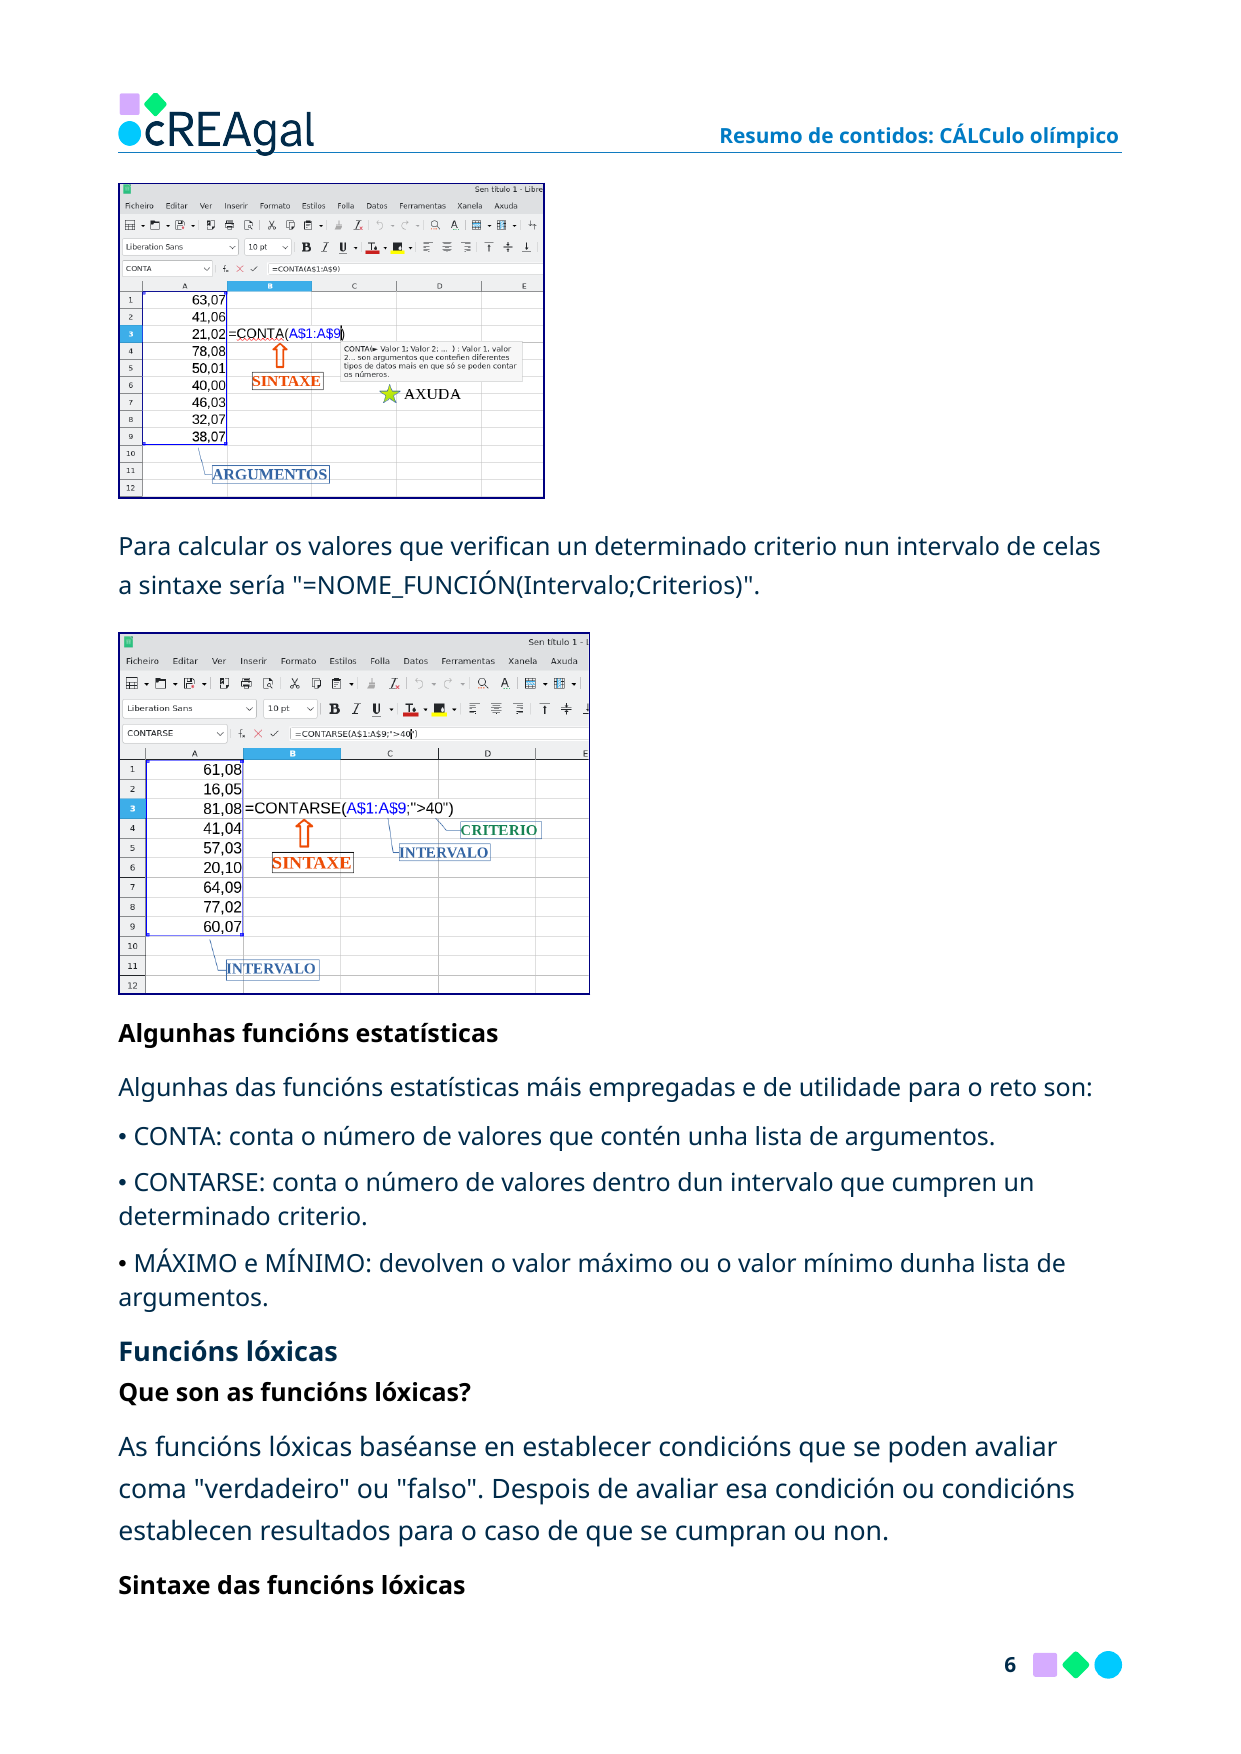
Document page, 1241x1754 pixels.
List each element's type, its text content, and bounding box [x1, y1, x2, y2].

list MÁXIMO e MÍNIMO: devolven o valor máximo ou o valor mínimo dunha lista de argumentos. [118, 1245, 1122, 1313]
text Sintaxe das funcións lóxicas [118, 1568, 1122, 1602]
text Que son as funcións lóxicas? [118, 1374, 1122, 1409]
picture [118, 93, 314, 156]
text Algunhas funcións estatísticas [118, 1016, 1122, 1050]
list CONTA: conta o número de valores que contén unha lista de argumentos. [118, 1118, 1122, 1152]
picture [120, 184, 543, 497]
subtitle Funcións lóxicas [118, 1332, 1122, 1369]
text Para calcular os valores que verifican un determinado criterio nun intervalo de celas a sintaxe sería "=NOME_FUNCIÓN(Intervalo;Criterios)". [118, 529, 1122, 602]
text Algunhas das funcións estatísticas máis empregadas e de utilidade para o reto son: [118, 1069, 1122, 1103]
picture [120, 634, 589, 993]
text As funcións lóxicas baséanse en establecer condicións que se poden avaliar coma "verdadeiro" ou "falso". Despois de avaliar esa condición ou condicións establecen resultados para o caso de que se cumpran ou non. [118, 1428, 1122, 1548]
list CONTARSE: conta o número de valores dentro dun intervalo que cumpren un determinado criterio. [118, 1165, 1122, 1233]
